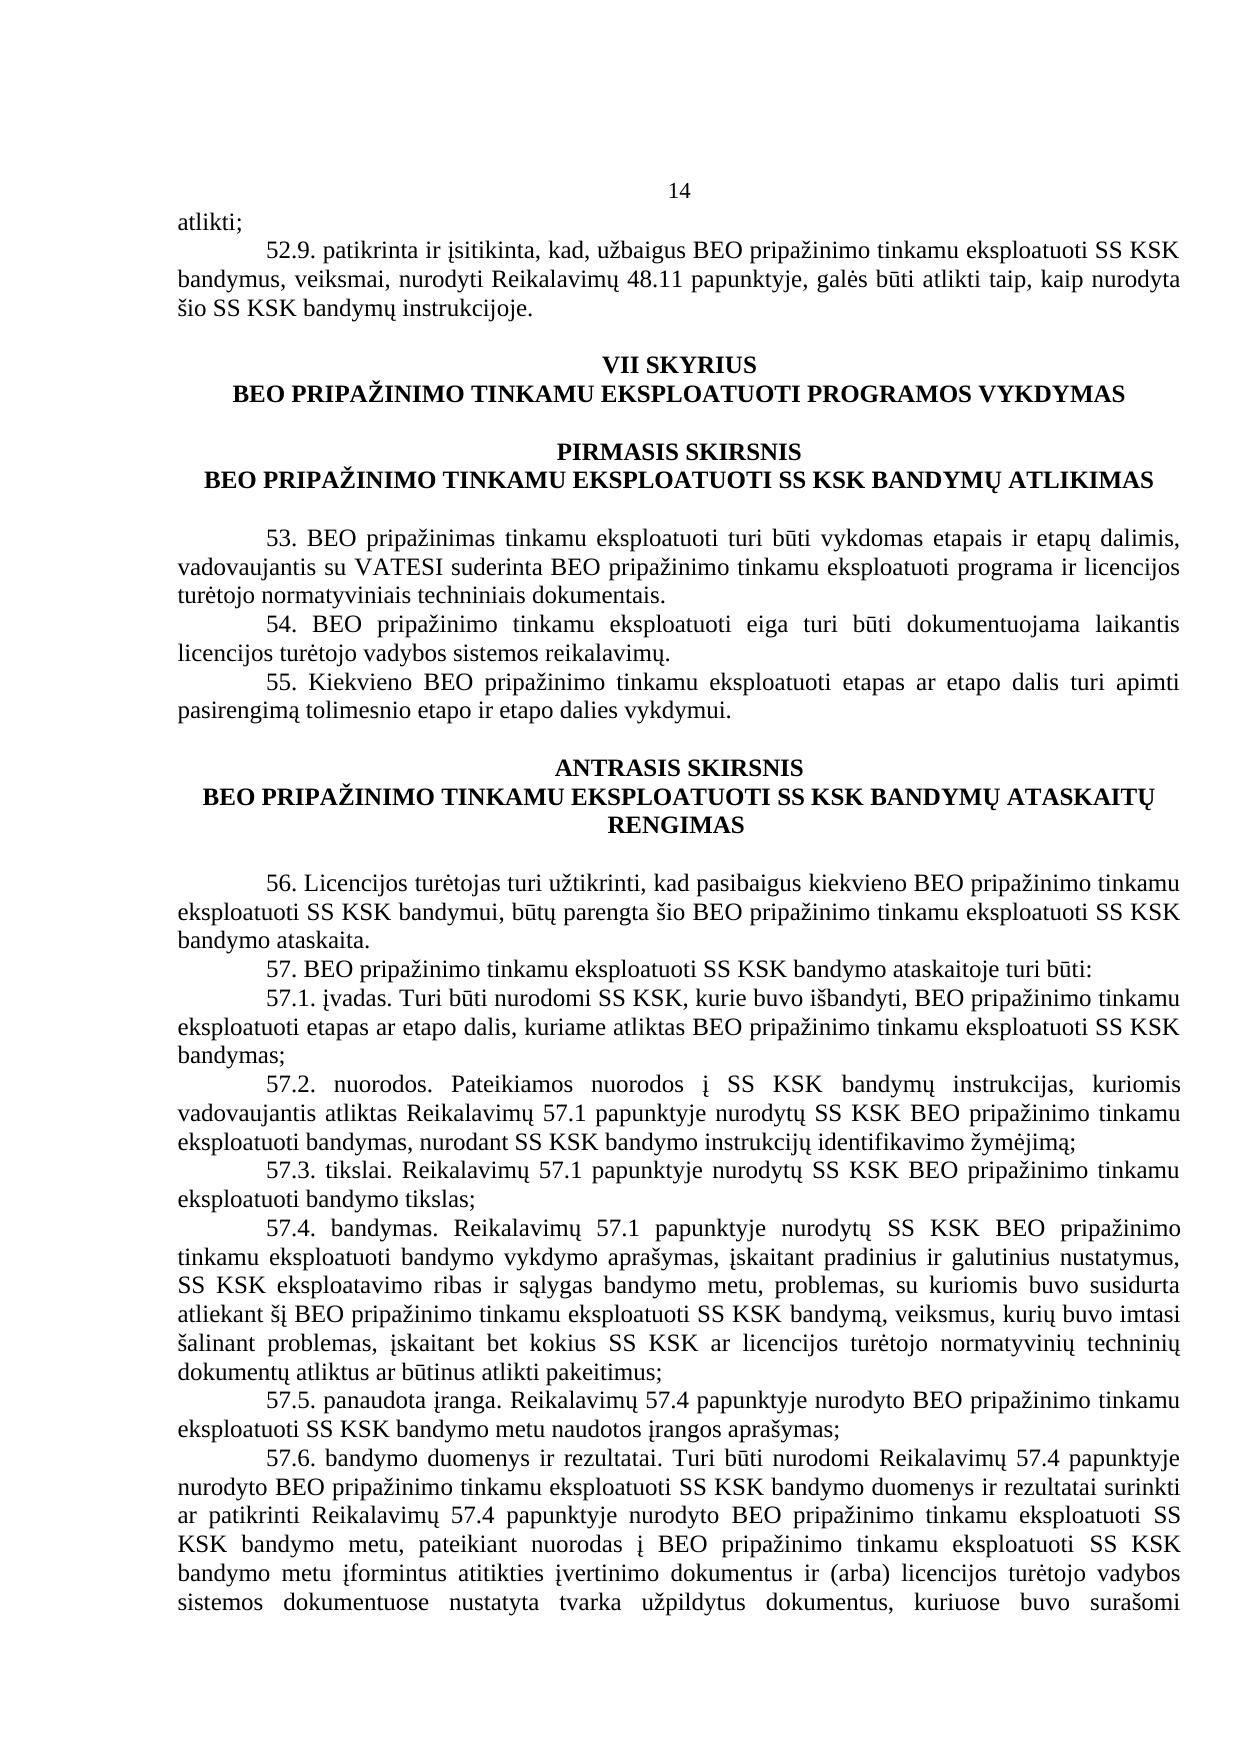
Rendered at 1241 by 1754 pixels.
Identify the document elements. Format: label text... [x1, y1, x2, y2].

text 55. Kiekvieno BEO pripažinimo tinkamu eksploatuoti etapas ar etapo dalis turi apimti pasirengimą tolimesnio etapo ir etapo dalies vykdymui. [177, 667, 1181, 724]
text 54. BEO pripažinimo tinkamu eksploatuoti eiga turi būti dokumentuojama laikantis licencijos turėtojo vadybos sistemos reikalavimų. [177, 609, 1181, 667]
text 53. BEO pripažinimas tinkamu eksploatuoti turi būti vykdomas etapais ir etapų dalimis, vadovaujantis su VATESI suderinta BEO pripažinimo tinkamu eksploatuoti programa ir licencijos turėtojo normatyviniais techniniais dokumentais. [177, 523, 1181, 609]
text atlikti; [177, 207, 1181, 235]
text BEO PRIPAŽINIMO TINKAMU EKSPLOATUOTI PROGRAMOS VYKDYMAS [177, 379, 1181, 408]
text ANTRASIS SKIRSNIS [177, 753, 1181, 782]
text 57.2. nuorodos. Pateikiamos nuorodos į SS KSK bandymų instrukcijas, kuriomis vadovaujantis atliktas Reikalavimų 57.1 papunktyje nurodytų SS KSK BEO pripažinimo tinkamu eksploatuoti bandymas, nurodant SS KSK bandymo instrukcijų identifikavimo žymėjimą; [177, 1069, 1181, 1155]
text BEO PRIPAŽINIMO TINKAMU EKSPLOATUOTI SS KSK BANDYMŲ ATLIKIMAS [177, 465, 1181, 494]
text BEO PRIPAŽINIMO TINKAMU EKSPLOATUOTI SS KSK BANDYMŲ ATASKAITŲ RENGIMAS [177, 782, 1181, 839]
text 52.9. patikrinta ir įsitikinta, kad, užbaigus BEO pripažinimo tinkamu eksploatuoti SS KSK bandymus, veiksmai, nurodyti Reikalavimų 48.11 papunktyje, galės būti atlikti taip, kaip nurodyta šio SS KSK bandymų instrukcijoje. [177, 235, 1181, 322]
text PIRMASIS SKIRSNIS [177, 437, 1181, 465]
text 57.6. bandymo duomenys ir rezultatai. Turi būti nurodomi Reikalavimų 57.4 papunktyje nurodyto BEO pripažinimo tinkamu eksploatuoti SS KSK bandymo duomenys ir rezultatai surinkti ar patikrinti Reikalavimų 57.4 papunktyje nurodyto BEO pripažinimo tinkamu eksploatuoti SS KSK bandymo metu, pateikiant nuorodas į BEO pripažinimo tinkamu eksploatuoti SS KSK bandymo metu įformintus atitikties įvertinimo dokumentus ir (arba) licencijos turėtojo vadybos sistemos dokumentuose nustatyta tvarka užpildytus dokumentus, kuriuose buvo surašomi [177, 1443, 1181, 1615]
text 57.4. bandymas. Reikalavimų 57.1 papunktyje nurodytų SS KSK BEO pripažinimo tinkamu eksploatuoti bandymo vykdymo aprašymas, įskaitant pradinius ir galutinius nustatymus, SS KSK eksploatavimo ribas ir sąlygas bandymo metu, problemas, su kuriomis buvo susidurta atliekant šį BEO pripažinimo tinkamu eksploatuoti SS KSK bandymą, veiksmus, kurių buvo imtasi šalinant problemas, įskaitant bet kokius SS KSK ar licencijos turėtojo normatyvinių techninių dokumentų atliktus ar būtinus atlikti pakeitimus; [177, 1213, 1181, 1385]
text VII SKYRIUS [177, 350, 1181, 379]
text 57.5. panaudota įranga. Reikalavimų 57.4 papunktyje nurodyto BEO pripažinimo tinkamu eksploatuoti SS KSK bandymo metu naudotos įrangos aprašymas; [177, 1385, 1181, 1443]
text 57.3. tikslai. Reikalavimų 57.1 papunktyje nurodytų SS KSK BEO pripažinimo tinkamu eksploatuoti bandymo tikslas; [177, 1155, 1181, 1213]
text 56. Licencijos turėtojas turi užtikrinti, kad pasibaigus kiekvieno BEO pripažinimo tinkamu eksploatuoti SS KSK bandymui, būtų parengta šio BEO pripažinimo tinkamu eksploatuoti SS KSK bandymo ataskaita. [177, 868, 1181, 954]
text 57.1. įvadas. Turi būti nurodomi SS KSK, kurie buvo išbandyti, BEO pripažinimo tinkamu eksploatuoti etapas ar etapo dalis, kuriame atliktas BEO pripažinimo tinkamu eksploatuoti SS KSK bandymas; [177, 983, 1181, 1069]
text 57. BEO pripažinimo tinkamu eksploatuoti SS KSK bandymo ataskaitoje turi būti: [177, 954, 1181, 983]
